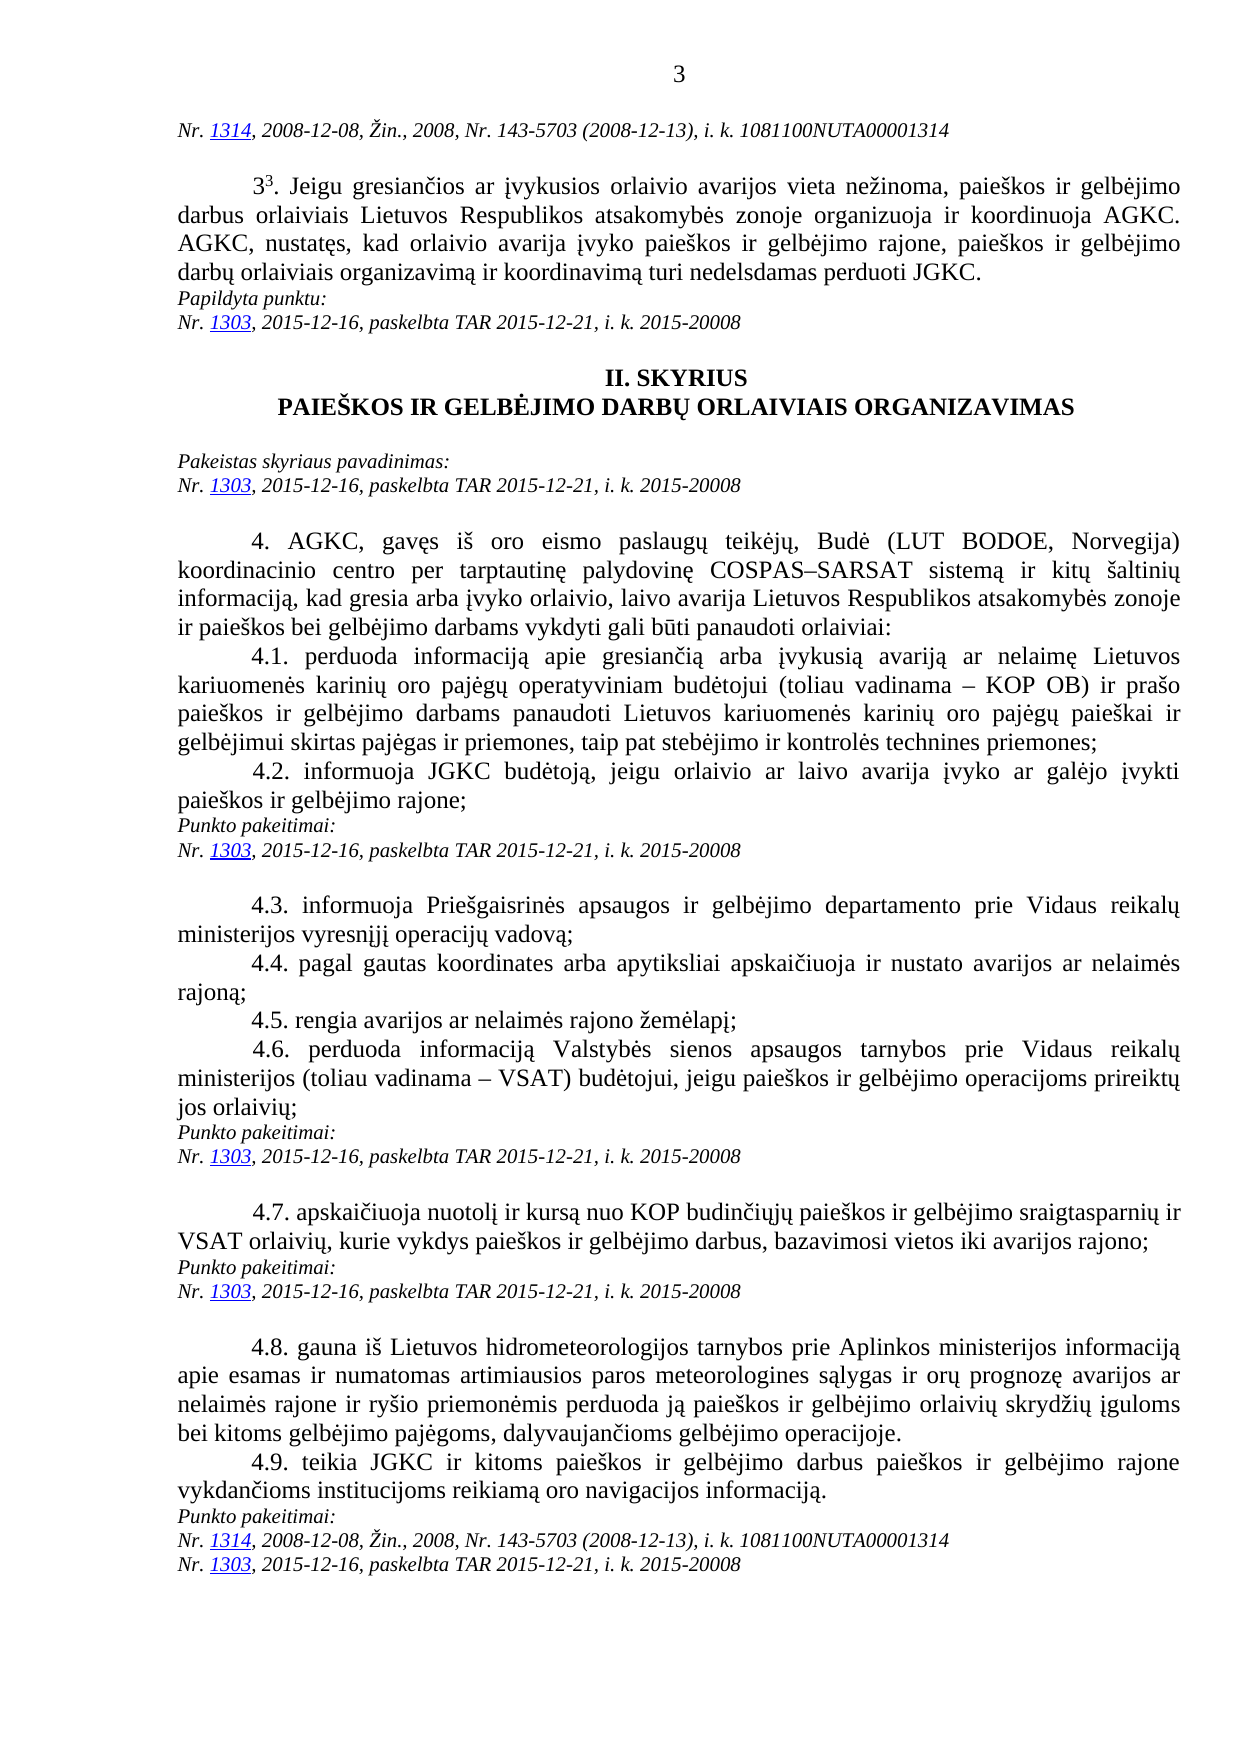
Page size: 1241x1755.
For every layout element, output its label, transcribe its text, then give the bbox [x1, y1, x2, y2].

text Nr. 1303, 2015-12-16, paskelbta TAR 2015-12-21, i. k. 2015-20008 [177, 310, 1181, 334]
text 4.4. pagal gautas koordinates arba apytiksliai apskaičiuoja ir nustato avarijos ar nelaimės rajoną; [177, 948, 1181, 1005]
text Punkto pakeitimai: [177, 1120, 1181, 1144]
text 4.1. perduoda informaciją apie gresiančią arba įvykusią avariją ar nelaimę Lietuvos kariuomenės karinių oro pajėgų operatyviniam budėtojui (toliau vadinama – KOP OB) ir prašo paieškos ir gelbėjimo darbams panaudoti Lietuvos kariuomenės karinių oro pajėgų paieškai ir gelbėjimui skirtas pajėgas ir priemones, taip pat stebėjimo ir kontrolės technines priemones; [177, 641, 1181, 756]
text 4. AGKC, gavęs iš oro eismo paslaugų teikėjų, Budė (LUT BODOE, Norvegija) koordinacinio centro per tarptautinę palydovinę COSPAS–SARSAT sistemą ir kitų šaltinių informaciją, kad gresia arba įvyko orlaivio, laivo avarija Lietuvos Respublikos atsakomybės zonoje ir paieškos bei gelbėjimo darbams vykdyti gali būti panaudoti orlaiviai: [177, 526, 1181, 641]
text Nr. 1303, 2015-12-16, paskelbta TAR 2015-12-21, i. k. 2015-20008 [177, 1279, 1181, 1303]
text Punkto pakeitimai: [177, 1255, 1181, 1279]
text 4.7. apskaičiuoja nuotolį ir kursą nuo KOP budinčiųjų paieškos ir gelbėjimo sraigtasparnių ir VSAT orlaivių, kurie vykdys paieškos ir gelbėjimo darbus, bazavimosi vietos iki avarijos rajono; [177, 1197, 1181, 1255]
text Nr. 1303, 2015-12-16, paskelbta TAR 2015-12-21, i. k. 2015-20008 [177, 837, 1181, 862]
text Nr. 1314, 2008-12-08, Žin., 2008, Nr. 143-5703 (2008-12-13), i. k. 1081100NUTA00001314 [177, 1528, 1181, 1552]
text 4.8. gauna iš Lietuvos hidrometeorologijos tarnybos prie Aplinkos ministerijos informaciją apie esamas ir numatomas artimiausios paros meteorologines sąlygas ir orų prognozę avarijos ar nelaimės rajone ir ryšio priemonėmis perduoda ją paieškos ir gelbėjimo orlaivių skrydžių įguloms bei kitoms gelbėjimo pajėgoms, dalyvaujančioms gelbėjimo operacijoje. [177, 1332, 1181, 1447]
text Nr. 1303, 2015-12-16, paskelbta TAR 2015-12-21, i. k. 2015-20008 [177, 473, 1181, 497]
text Papildyta punktu: [177, 286, 1181, 310]
text Punkto pakeitimai: [177, 813, 1181, 837]
text Nr. 1314, 2008-12-08, Žin., 2008, Nr. 143-5703 (2008-12-13), i. k. 1081100NUTA00001314 [177, 118, 1181, 142]
text 4.6. perduoda informaciją Valstybės sienos apsaugos tarnybos prie Vidaus reikalų ministerijos (toliau vadinama – VSAT) budėtojui, jeigu paieškos ir gelbėjimo operacijoms prireiktų jos orlaivių; [177, 1034, 1181, 1120]
text 4.9. teikia JGKC ir kitoms paieškos ir gelbėjimo darbus paieškos ir gelbėjimo rajone vykdančioms institucijoms reikiamą oro navigacijos informaciją. [177, 1447, 1181, 1504]
text 4.2. informuoja JGKC budėtoją, jeigu orlaivio ar laivo avarija įvyko ar galėjo įvykti paieškos ir gelbėjimo rajone; [177, 756, 1181, 813]
text 4.5. rengia avarijos ar nelaimės rajono žemėlapį; [177, 1005, 1181, 1034]
text II. SKYRIUS PAIEŠKOS IR GELBĖJIMO DARBŲ ORLAIVIAIS ORGANIZAVIMAS [177, 363, 1181, 420]
text Nr. 1303, 2015-12-16, paskelbta TAR 2015-12-21, i. k. 2015-20008 [177, 1552, 1181, 1576]
text Punkto pakeitimai: [177, 1504, 1181, 1528]
text 4.3. informuoja Priešgaisrinės apsaugos ir gelbėjimo departamento prie Vidaus reikalų ministerijos vyresnįjį operacijų vadovą; [177, 890, 1181, 948]
text 33. Jeigu gresiančios ar įvykusios orlaivio avarijos vieta nežinoma, paieškos ir gelbėjimo darbus orlaiviais Lietuvos Respublikos atsakomybės zonoje organizuoja ir koordinuoja AGKC. AGKC, nustatęs, kad orlaivio avarija įvyko paieškos ir gelbėjimo rajone, paieškos ir gelbėjimo darbų orlaiviais organizavimą ir koordinavimą turi nedelsdamas perduoti JGKC. [177, 171, 1181, 286]
text Nr. 1303, 2015-12-16, paskelbta TAR 2015-12-21, i. k. 2015-20008 [177, 1144, 1181, 1168]
text Pakeistas skyriaus pavadinimas: [177, 449, 1181, 473]
